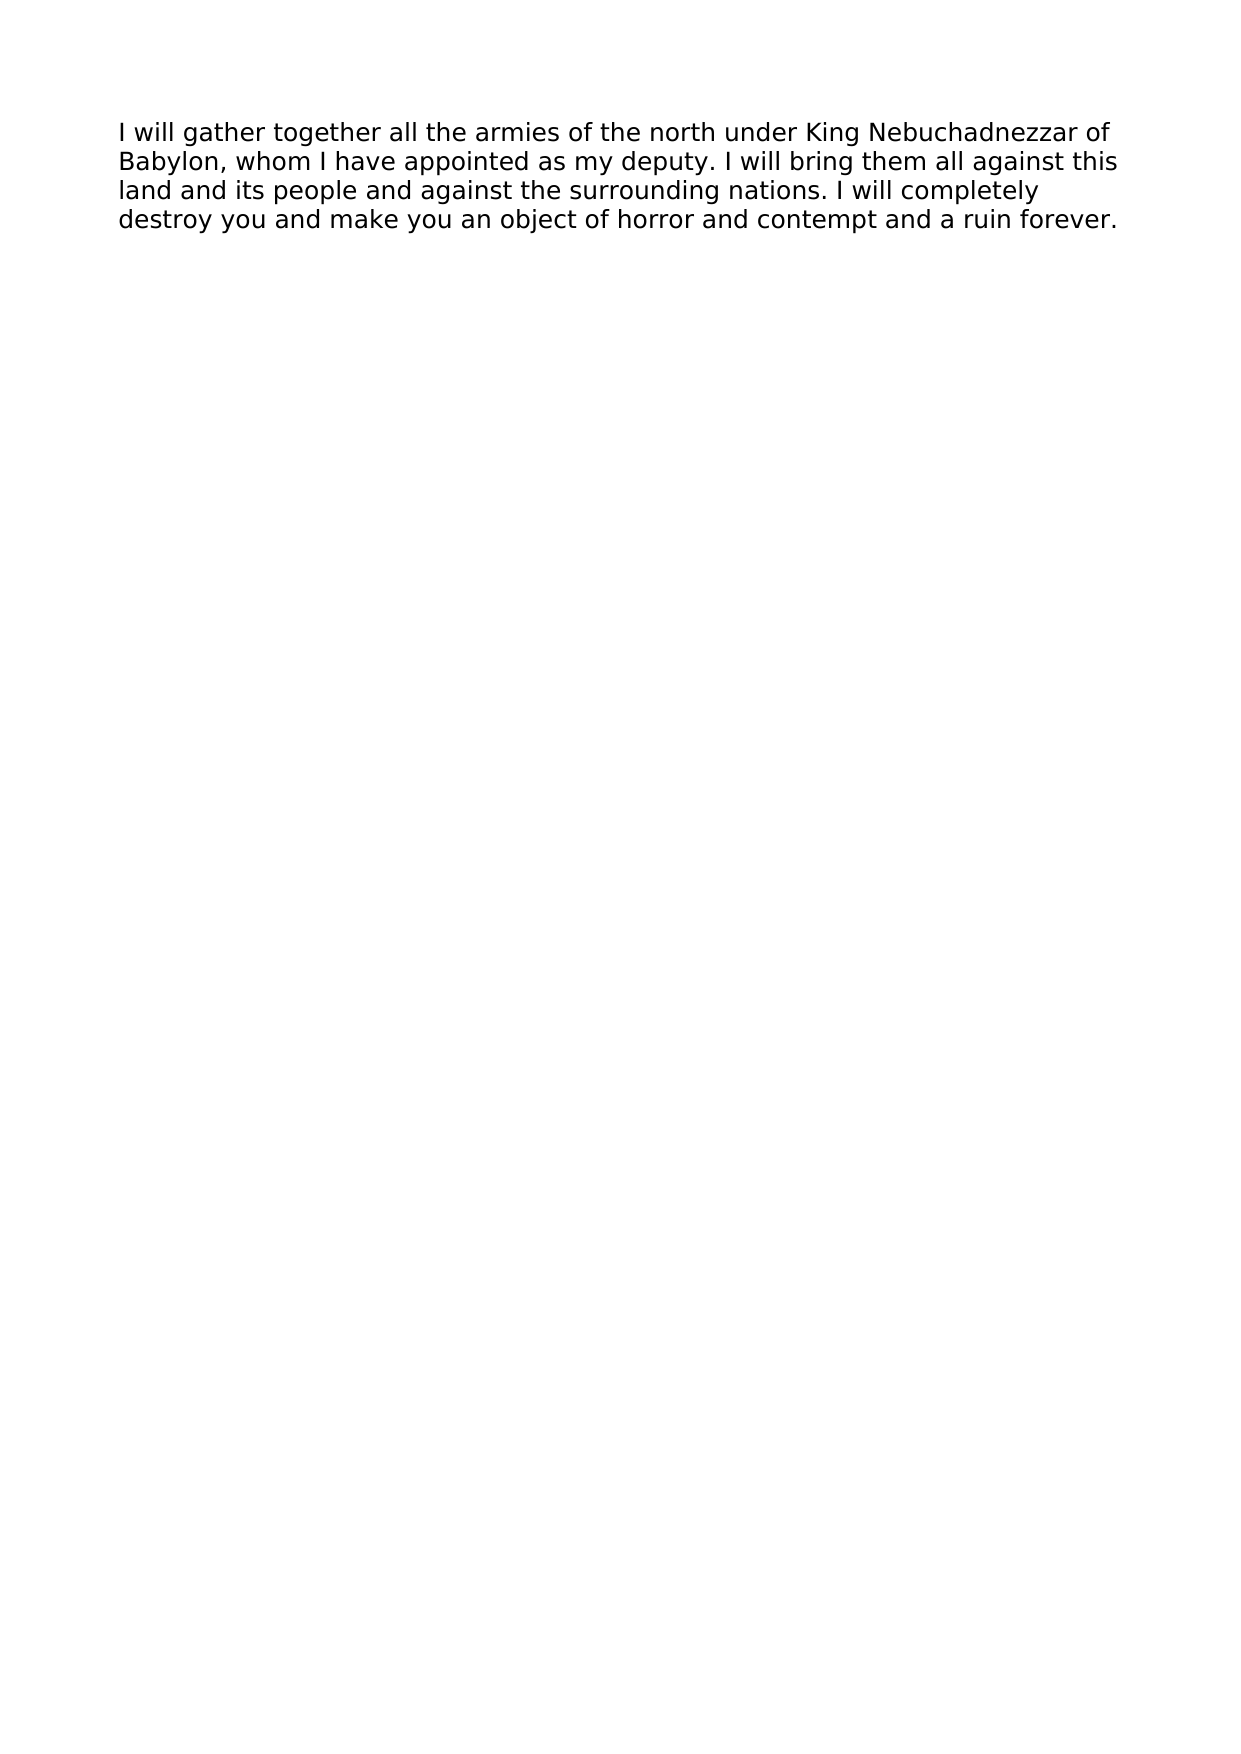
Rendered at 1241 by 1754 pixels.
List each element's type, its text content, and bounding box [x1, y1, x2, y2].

text I will gather together all the armies of the north under King Nebuchadnezzar of Babylon, whom I have appointed as my deputy. I will bring them all against this land and its people and against the surrounding nations. I will completely destroy you and make you an object of horror and contempt and a ruin forever. [118, 118, 1122, 235]
